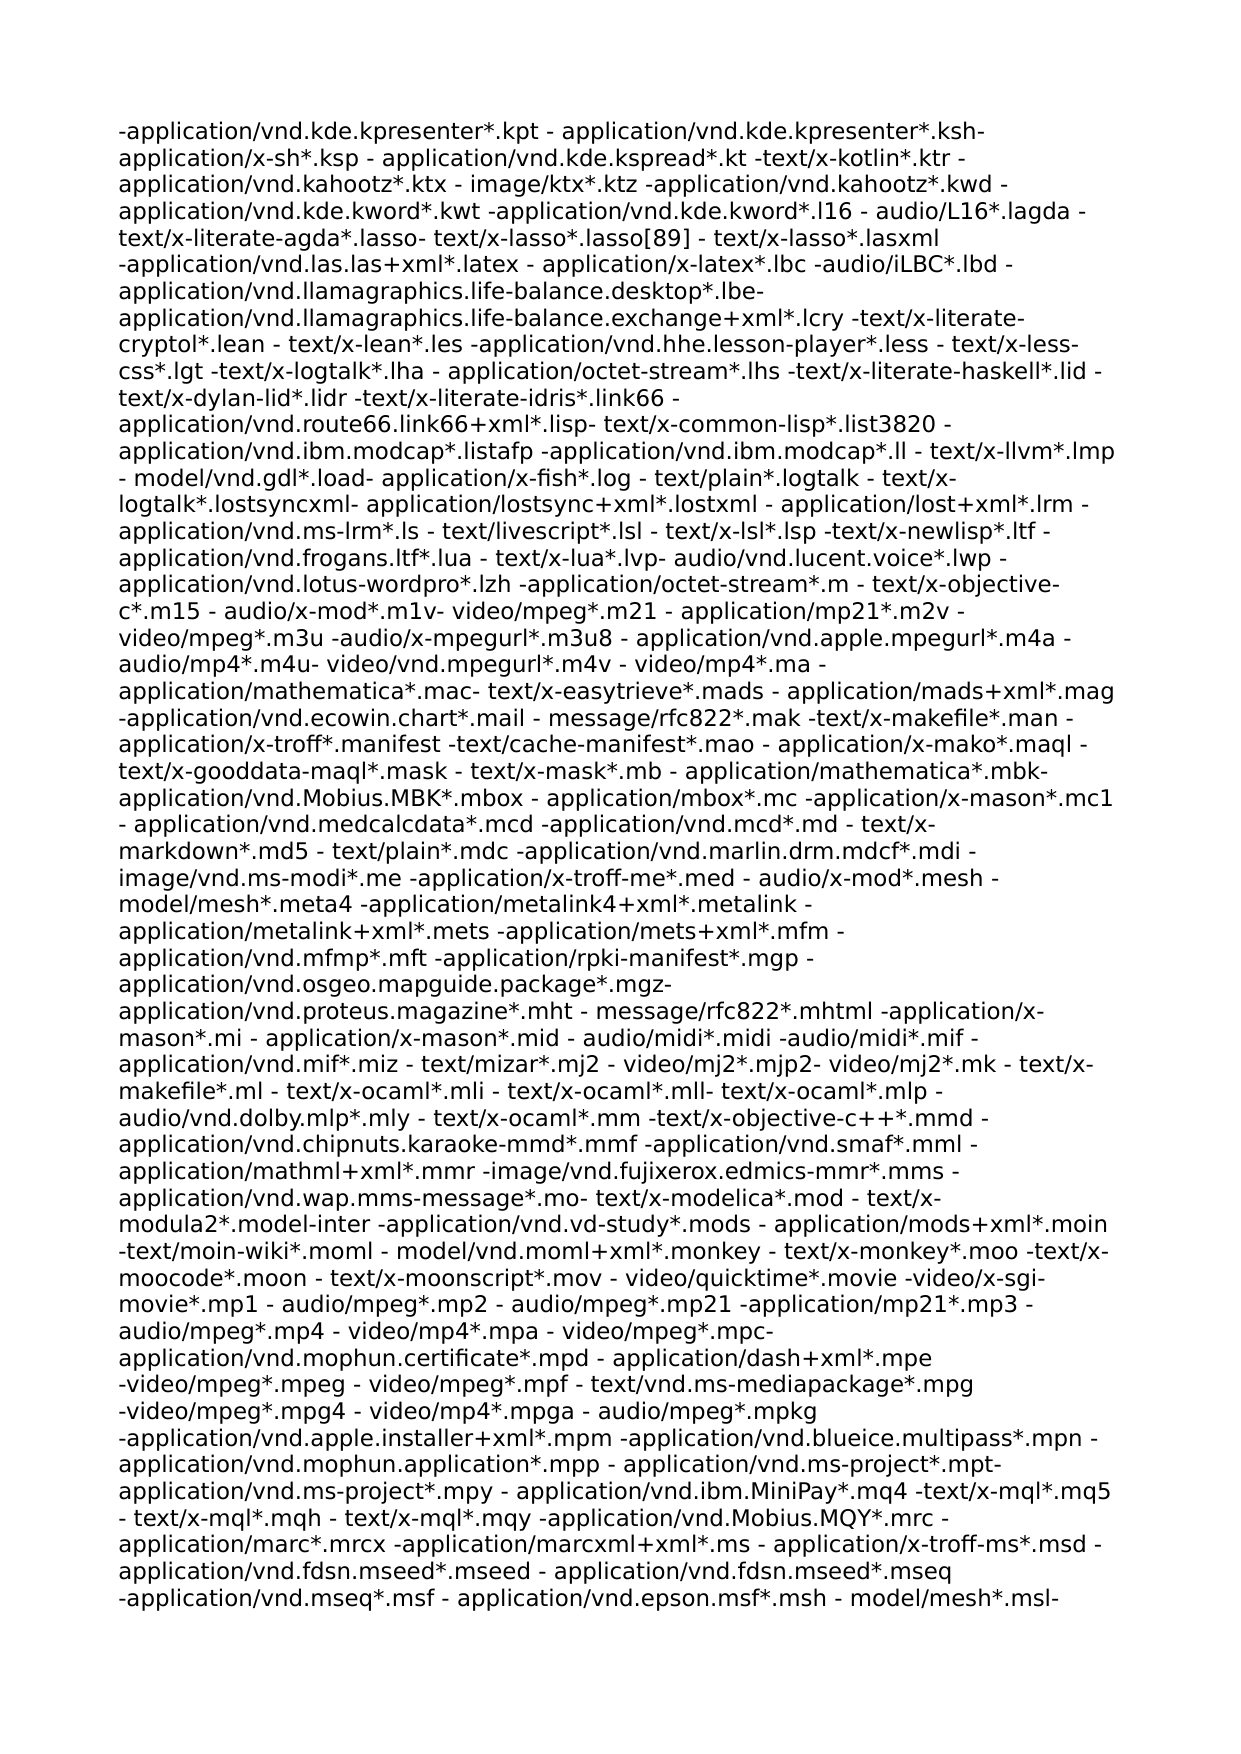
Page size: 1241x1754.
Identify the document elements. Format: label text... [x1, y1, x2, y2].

text -application/vnd.kde.kpresenter*.kpt - application/vnd.kde.kpresenter*.ksh- application/x-sh*.ksp - application/vnd.kde.kspread*.kt -text/x-kotlin*.ktr - application/vnd.kahootz*.ktx - image/ktx*.ktz -application/vnd.kahootz*.kwd - application/vnd.kde.kword*.kwt -application/vnd.kde.kword*.l16 - audio/L16*.lagda - text/x-literate-agda*.lasso- text/x-lasso*.lasso[89] - text/x-lasso*.lasxml -application/vnd.las.las+xml*.latex - application/x-latex*.lbc -audio/iLBC*.lbd - application/vnd.llamagraphics.life-balance.desktop*.lbe- application/vnd.llamagraphics.life-balance.exchange+xml*.lcry -text/x-literate-cryptol*.lean - text/x-lean*.les -application/vnd.hhe.lesson-player*.less - text/x-less-css*.lgt -text/x-logtalk*.lha - application/octet-stream*.lhs -text/x-literate-haskell*.lid - text/x-dylan-lid*.lidr -text/x-literate-idris*.link66 - application/vnd.route66.link66+xml*.lisp- text/x-common-lisp*.list3820 - application/vnd.ibm.modcap*.listafp -application/vnd.ibm.modcap*.ll - text/x-llvm*.lmp - model/vnd.gdl*.load- application/x-fish*.log - text/plain*.logtalk - text/x-logtalk*.lostsyncxml- application/lostsync+xml*.lostxml - application/lost+xml*.lrm -application/vnd.ms-lrm*.ls - text/livescript*.lsl - text/x-lsl*.lsp -text/x-newlisp*.ltf - application/vnd.frogans.ltf*.lua - text/x-lua*.lvp- audio/vnd.lucent.voice*.lwp - application/vnd.lotus-wordpro*.lzh -application/octet-stream*.m - text/x-objective-c*.m15 - audio/x-mod*.m1v- video/mpeg*.m21 - application/mp21*.m2v - video/mpeg*.m3u -audio/x-mpegurl*.m3u8 - application/vnd.apple.mpegurl*.m4a - audio/mp4*.m4u- video/vnd.mpegurl*.m4v - video/mp4*.ma - application/mathematica*.mac- text/x-easytrieve*.mads - application/mads+xml*.mag -application/vnd.ecowin.chart*.mail - message/rfc822*.mak -text/x-makefile*.man - application/x-troff*.manifest -text/cache-manifest*.mao - application/x-mako*.maql -text/x-gooddata-maql*.mask - text/x-mask*.mb - application/mathematica*.mbk- application/vnd.Mobius.MBK*.mbox - application/mbox*.mc -application/x-mason*.mc1 - application/vnd.medcalcdata*.mcd -application/vnd.mcd*.md - text/x-markdown*.md5 - text/plain*.mdc -application/vnd.marlin.drm.mdcf*.mdi - image/vnd.ms-modi*.me -application/x-troff-me*.med - audio/x-mod*.mesh - model/mesh*.meta4 -application/metalink4+xml*.metalink - application/metalink+xml*.mets -application/mets+xml*.mfm - application/vnd.mfmp*.mft -application/rpki-manifest*.mgp - application/vnd.osgeo.mapguide.package*.mgz- application/vnd.proteus.magazine*.mht - message/rfc822*.mhtml -application/x-mason*.mi - application/x-mason*.mid - audio/midi*.midi -audio/midi*.mif - application/vnd.mif*.miz - text/mizar*.mj2 - video/mj2*.mjp2- video/mj2*.mk - text/x-makefile*.ml - text/x-ocaml*.mli - text/x-ocaml*.mll- text/x-ocaml*.mlp - audio/vnd.dolby.mlp*.mly - text/x-ocaml*.mm -text/x-objective-c++*.mmd - application/vnd.chipnuts.karaoke-mmd*.mmf -application/vnd.smaf*.mml - application/mathml+xml*.mmr -image/vnd.fujixerox.edmics-mmr*.mms - application/vnd.wap.mms-message*.mo- text/x-modelica*.mod - text/x-modula2*.model-inter -application/vnd.vd-study*.mods - application/mods+xml*.moin -text/moin-wiki*.moml - model/vnd.moml+xml*.monkey - text/x-monkey*.moo -text/x-moocode*.moon - text/x-moonscript*.mov - video/quicktime*.movie -video/x-sgi-movie*.mp1 - audio/mpeg*.mp2 - audio/mpeg*.mp21 -application/mp21*.mp3 - audio/mpeg*.mp4 - video/mp4*.mpa - video/mpeg*.mpc- application/vnd.mophun.certificate*.mpd - application/dash+xml*.mpe -video/mpeg*.mpeg - video/mpeg*.mpf - text/vnd.ms-mediapackage*.mpg -video/mpeg*.mpg4 - video/mp4*.mpga - audio/mpeg*.mpkg -application/vnd.apple.installer+xml*.mpm -application/vnd.blueice.multipass*.mpn -application/vnd.mophun.application*.mpp - application/vnd.ms-project*.mpt- application/vnd.ms-project*.mpy - application/vnd.ibm.MiniPay*.mq4 -text/x-mql*.mq5 - text/x-mql*.mqh - text/x-mql*.mqy -application/vnd.Mobius.MQY*.mrc - application/marc*.mrcx -application/marcxml+xml*.ms - application/x-troff-ms*.msd -application/vnd.fdsn.mseed*.mseed - application/vnd.fdsn.mseed*.mseq -application/vnd.mseq*.msf - application/vnd.epson.msf*.msh - model/mesh*.msl- [118, 118, 1122, 1611]
